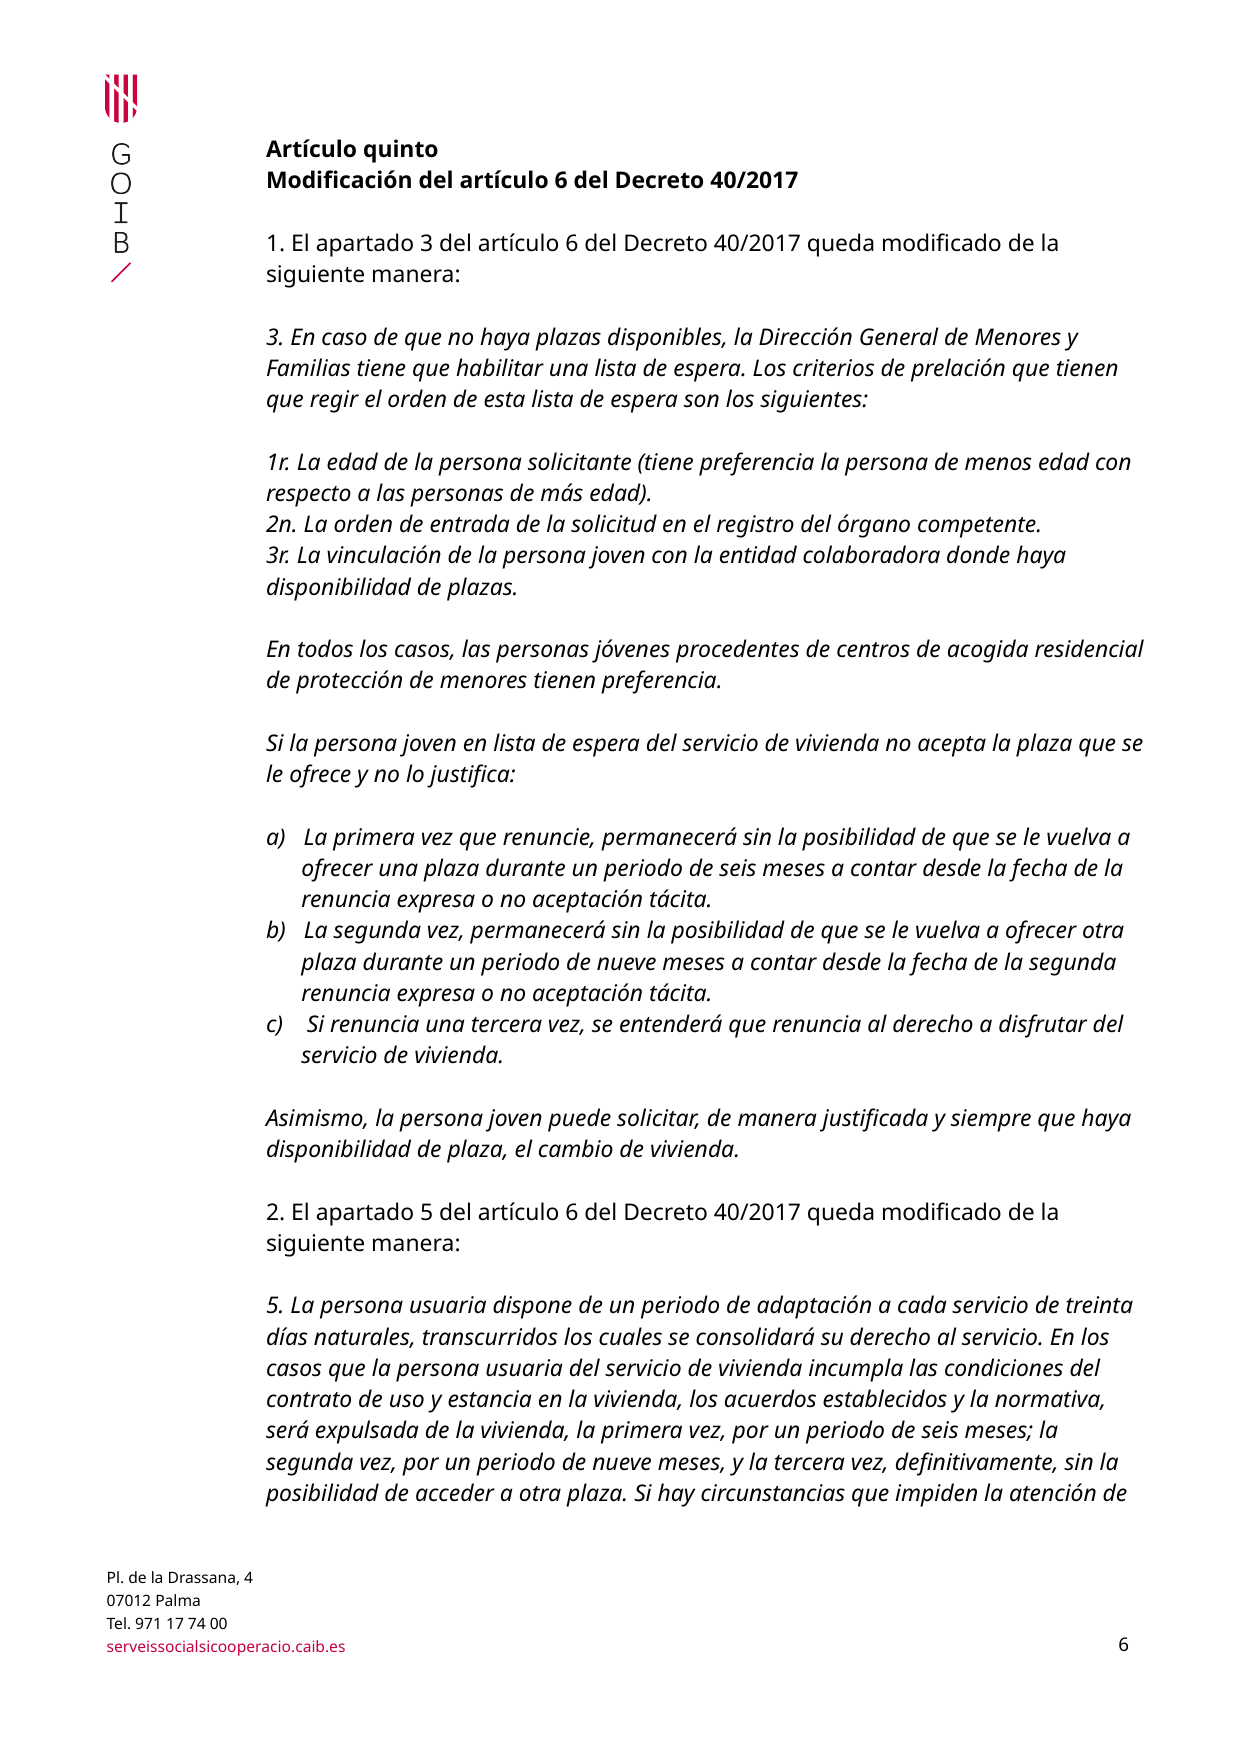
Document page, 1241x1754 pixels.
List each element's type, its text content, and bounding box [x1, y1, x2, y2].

text 1. El apartado 3 del artículo 6 del Decreto 40/2017 queda modificado de la siguiente manera: [266, 227, 1152, 289]
text 2. El apartado 5 del artículo 6 del Decreto 40/2017 queda modificado de la siguiente manera: [266, 1195, 1152, 1258]
text 3. En caso de que no haya plazas disponibles, la Dirección General de Menores y Familias tiene que habilitar una lista de espera. Los criterios de prelación que tienen que regir el orden de esta lista de espera son los siguientes: [266, 320, 1152, 414]
text Si la persona joven en lista de espera del servicio de vivienda no acepta la plaza que se le ofrece y no lo justifica: [266, 727, 1152, 789]
picture [76, 51, 166, 313]
text 5. La persona usuaria dispone de un periodo de adaptación a cada servicio de treinta días naturales, transcurridos los cuales se consolidará su derecho al servicio. En los casos que la persona usuaria del servicio de vivienda incumpla las condiciones del contrato de uso y estancia en la vivienda, los acuerdos establecidos y la normativa, será expulsada de la vivienda, la primera vez, por un periodo de seis meses; la segunda vez, por un periodo de nueve meses, y la tercera vez, definitivamente, sin la posibilidad de acceder a otra plaza. Si hay circunstancias que impiden la atención de [266, 1289, 1152, 1508]
text 3r. La vinculación de la persona joven con la entidad colaboradora donde haya disponibilidad de plazas. [266, 539, 1152, 602]
text a) La primera vez que renuncie, permanecerá sin la posibilidad de que se le vuelva a ofrecer una plaza durante un periodo de seis meses a contar desde la fecha de la renuncia expresa o no aceptación tácita. [266, 820, 1152, 914]
text 2n. La orden de entrada de la solicitud en el registro del órgano competente. [266, 508, 1152, 539]
text Asimismo, la persona joven puede solicitar, de manera justificada y siempre que haya disponibilidad de plaza, el cambio de vivienda. [266, 1102, 1152, 1164]
text Artículo quinto [266, 133, 1152, 164]
text 1r. La edad de la persona solicitante (tiene preferencia la persona de menos edad con respecto a las personas de más edad). [266, 445, 1152, 508]
text En todos los casos, las personas jóvenes procedentes de centros de acogida residencial de protección de menores tienen preferencia. [266, 633, 1152, 695]
text b) La segunda vez, permanecerá sin la posibilidad de que se le vuelva a ofrecer otra plaza durante un periodo de nueve meses a contar desde la fecha de la segunda renuncia expresa o no aceptación tácita. [266, 914, 1152, 1008]
text Modificación del artículo 6 del Decreto 40/2017 [266, 164, 1152, 195]
text c) Si renuncia una tercera vez, se entenderá que renuncia al derecho a disfrutar del servicio de vivienda. [266, 1008, 1152, 1070]
